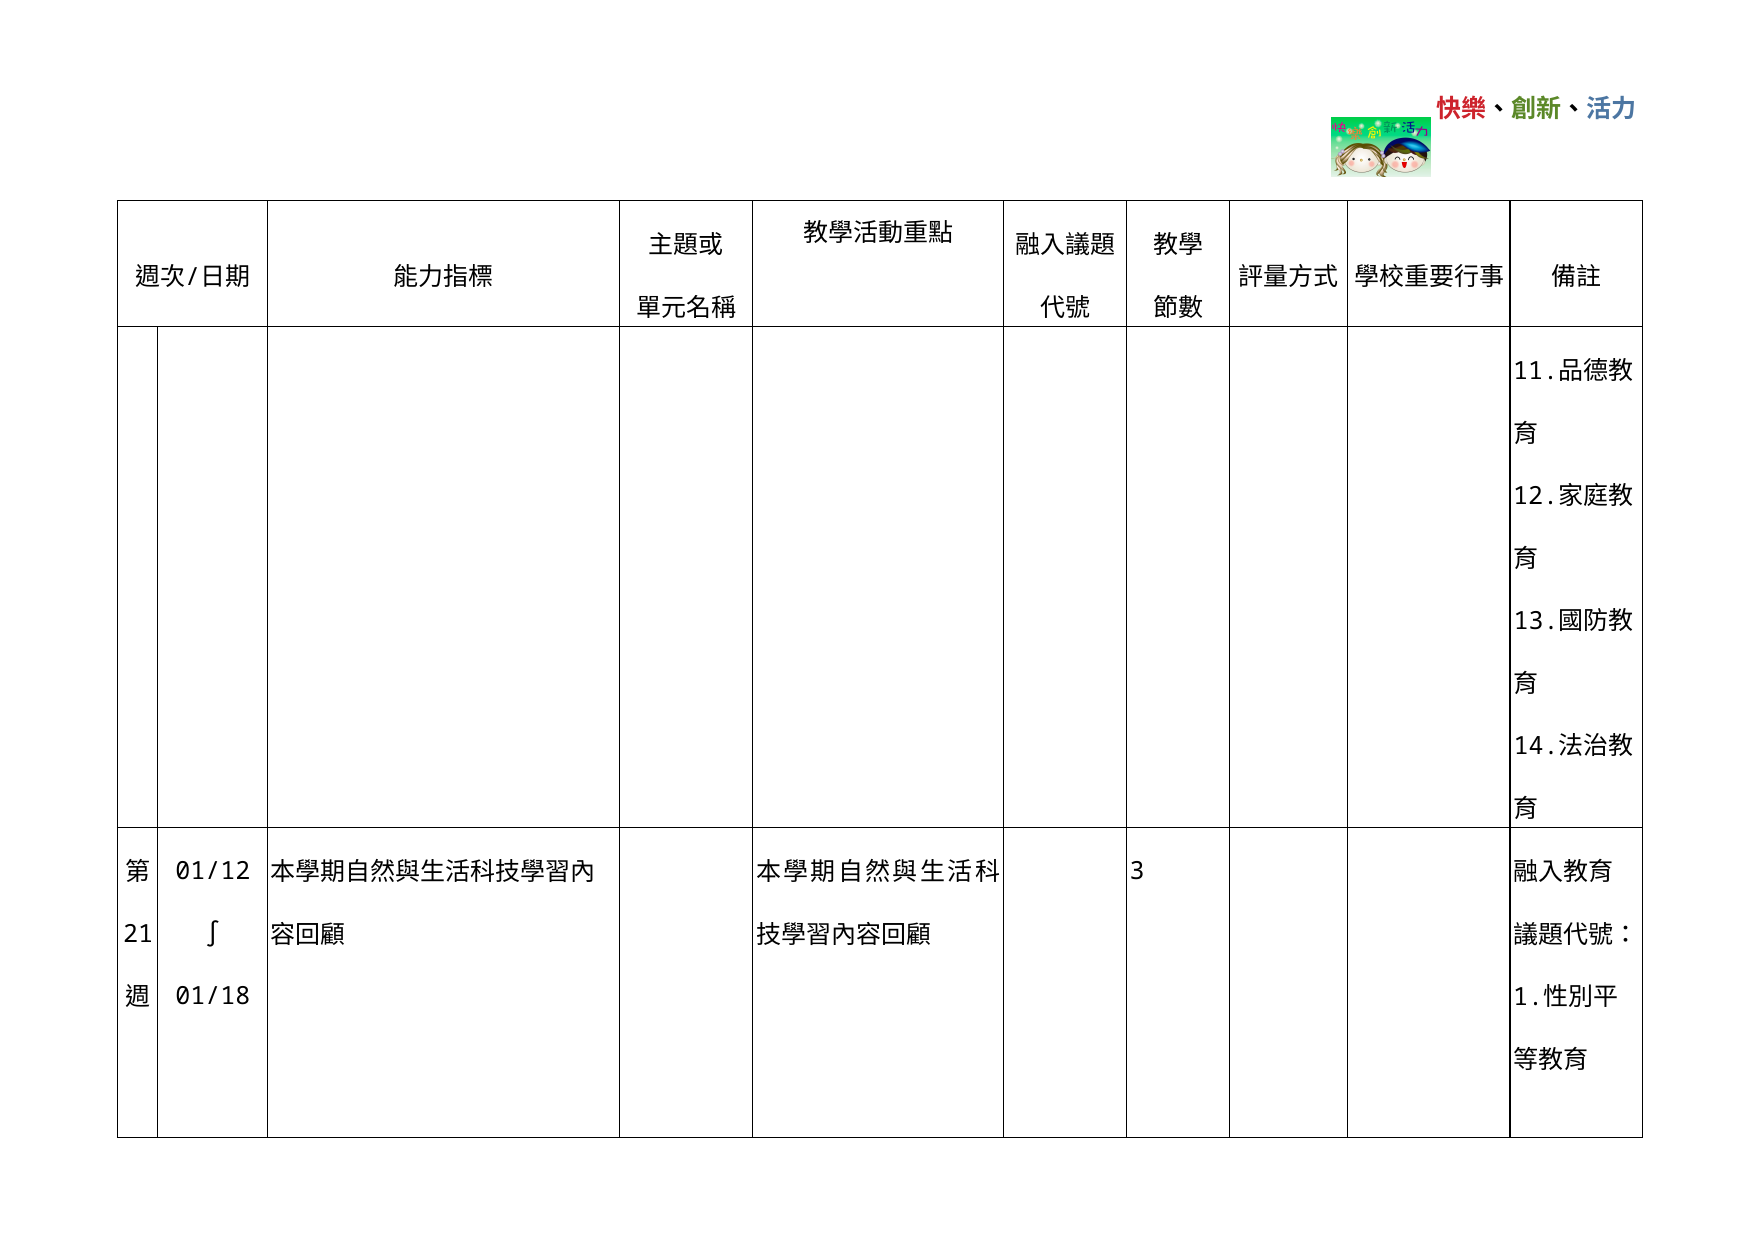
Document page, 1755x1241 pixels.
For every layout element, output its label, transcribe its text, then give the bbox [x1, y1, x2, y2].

table_cell [620, 327, 752, 827]
table_cell 本學期自然與生活科技學習內容回顧 [753, 828, 1003, 1137]
table_cell [1004, 828, 1126, 1137]
table_cell [1348, 828, 1509, 1137]
table_header 備註 [1511, 201, 1642, 326]
table_header 評量方式 [1230, 201, 1347, 326]
table_cell 融入教育 議題代號： 1.性別平等教育 2.環境教育 3.資訊教育 4.家政教育 5.人權教育 6.生涯發展教育 7.海洋教育 8.本土語言 9.圖資利用及閱讀教育 10.資訊倫理與安全健康上網教育 11.品德教育 12.家庭教育 13.國防教育 14.法治教育 [1511, 828, 1642, 1137]
table_header 教學活動重點 [753, 201, 1003, 326]
table_cell [1127, 327, 1229, 827]
table_header 教學 節數 [1127, 201, 1229, 326]
table_cell 11.品德教育 12.家庭教育 13.國防教育 14.法治教育 [1511, 327, 1642, 827]
table_cell [1004, 327, 1126, 827]
table_header 主題或 單元名稱 [620, 201, 752, 326]
table_header 能力指標 [268, 201, 619, 326]
table_cell [1230, 327, 1347, 827]
table_cell 本學期自然與生活科技學習內容回顧 [268, 828, 619, 1137]
table_cell 01/12 ∫ 01/18 [158, 828, 267, 1137]
table_header 週次/日期 [118, 201, 267, 326]
table_header 學校重要行事 [1348, 201, 1509, 326]
table_cell [158, 327, 267, 827]
table_cell [1348, 327, 1509, 827]
table_cell 3 [1127, 828, 1229, 1137]
table_cell [268, 327, 619, 827]
table_cell [118, 327, 157, 827]
table_cell [1230, 828, 1347, 1137]
table_cell [753, 327, 1003, 827]
table_header 融入議題 代號 [1004, 201, 1126, 326]
table_cell 第 21 週 [118, 828, 157, 1137]
table_cell [620, 828, 752, 1137]
